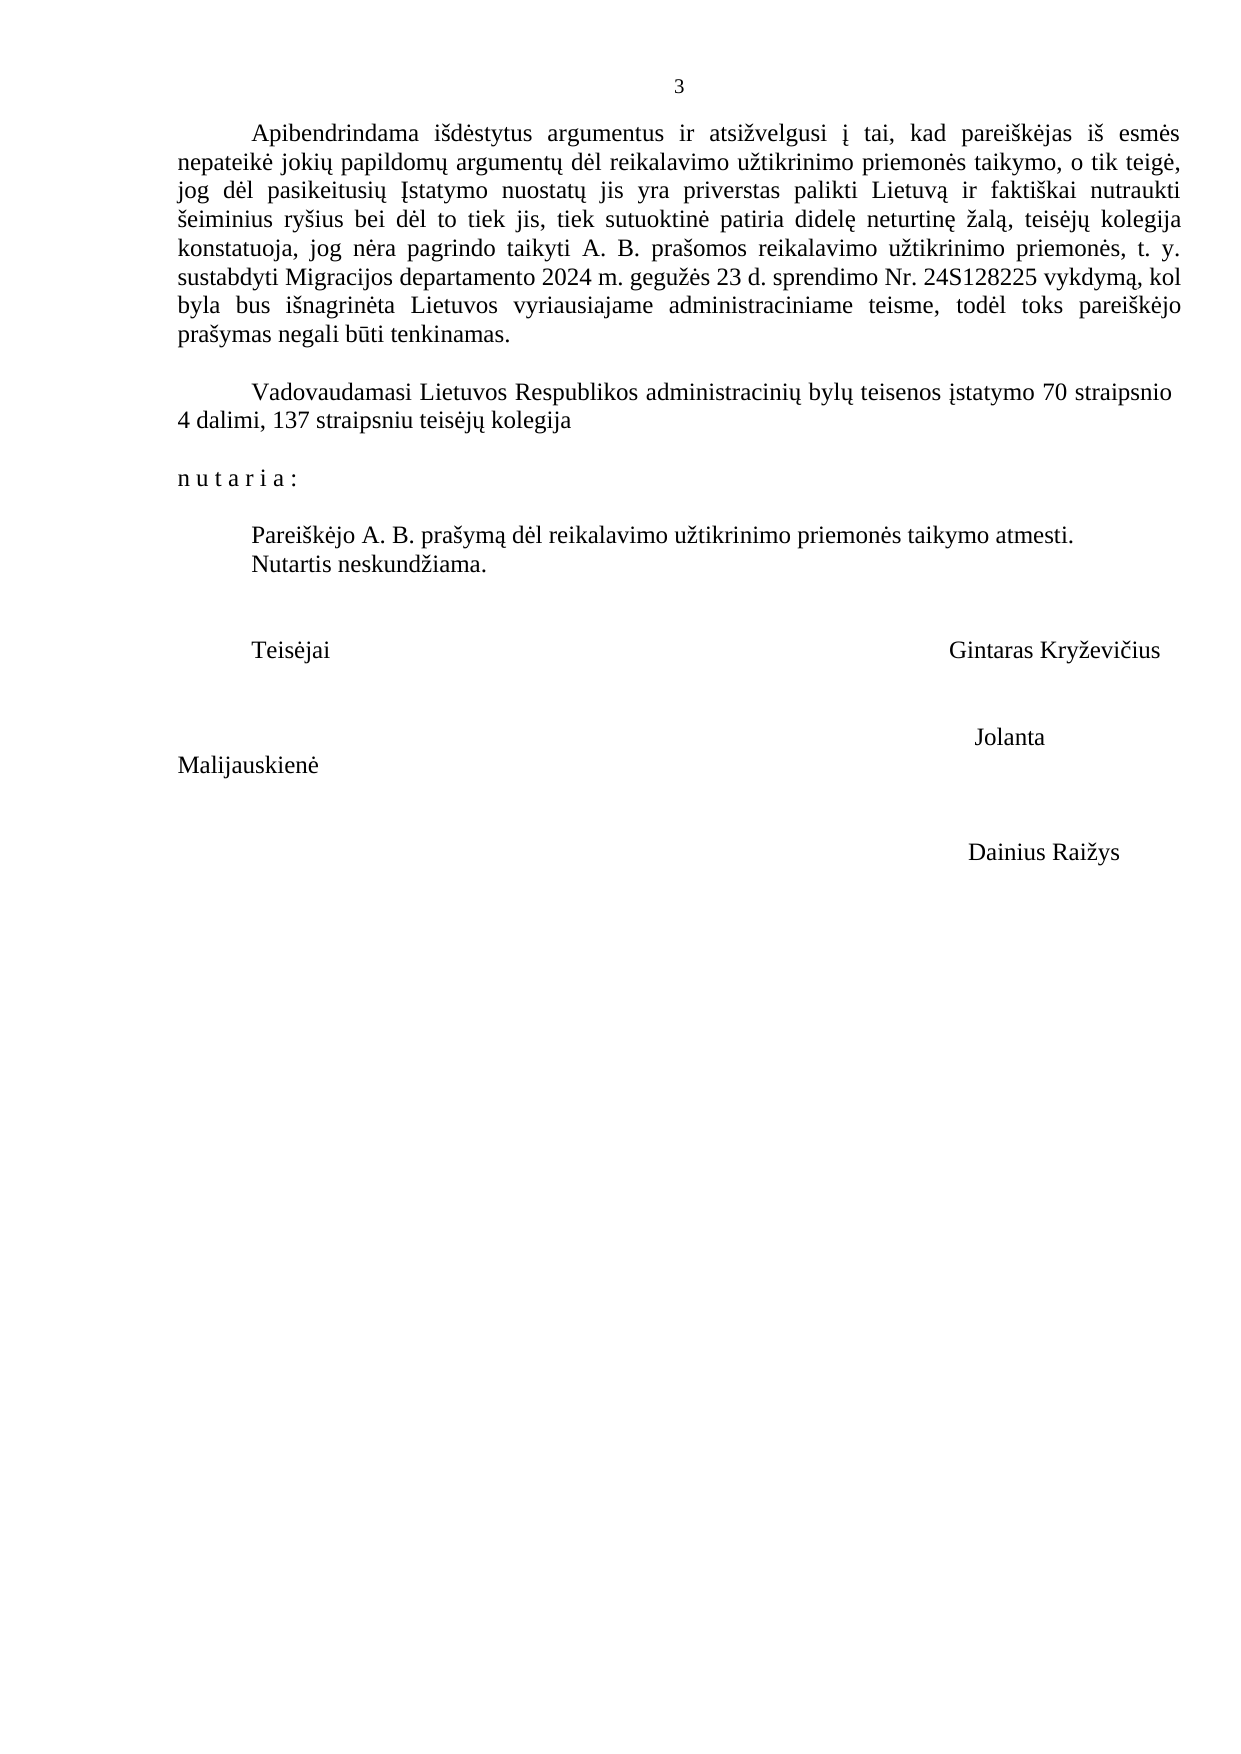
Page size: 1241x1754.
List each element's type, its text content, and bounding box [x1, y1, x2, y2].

text Nutartis neskundžiama. [177, 549, 1181, 578]
text Pareiškėjo A. B. prašymą dėl reikalavimo užtikrinimo priemonės taikymo atmesti. [177, 521, 1181, 549]
text Vadovaudamasi Lietuvos Respublikos administracinių bylų teisenos įstatymo 70 straipsnio 4 dalimi, 137 straipsniu teisėjų kolegija [177, 377, 1181, 434]
text nutaria: [177, 463, 1181, 492]
text Teisėjai Gintaras Kryževičius [177, 636, 1181, 664]
text Apibendrindama išdėstytus argumentus ir atsižvelgusi į tai, kad pareiškėjas iš esmės nepateikė jokių papildomų argumentų dėl reikalavimo užtikrinimo priemonės taikymo, o tik teigė, jog dėl pasikeitusių Įstatymo nuostatų jis yra priverstas palikti Lietuvą ir faktiškai nutraukti šeiminius ryšius bei dėl to tiek jis, tiek sutuoktinė patiria didelę neturtinę žalą, teisėjų kolegija konstatuoja, jog nėra pagrindo taikyti A. B. prašomos reikalavimo užtikrinimo priemonės, t. y. sustabdyti Migracijos departamento 2024 m. gegužės 23 d. sprendimo Nr. 24S128225 vykdymą, kol byla bus išnagrinėta Lietuvos vyriausiajame administraciniame teisme, todėl toks pareiškėjo prašymas negali būti tenkinamas. [177, 118, 1181, 348]
text Jolanta Malijauskienė [177, 722, 1181, 779]
text Dainius Raižys [177, 837, 1181, 866]
